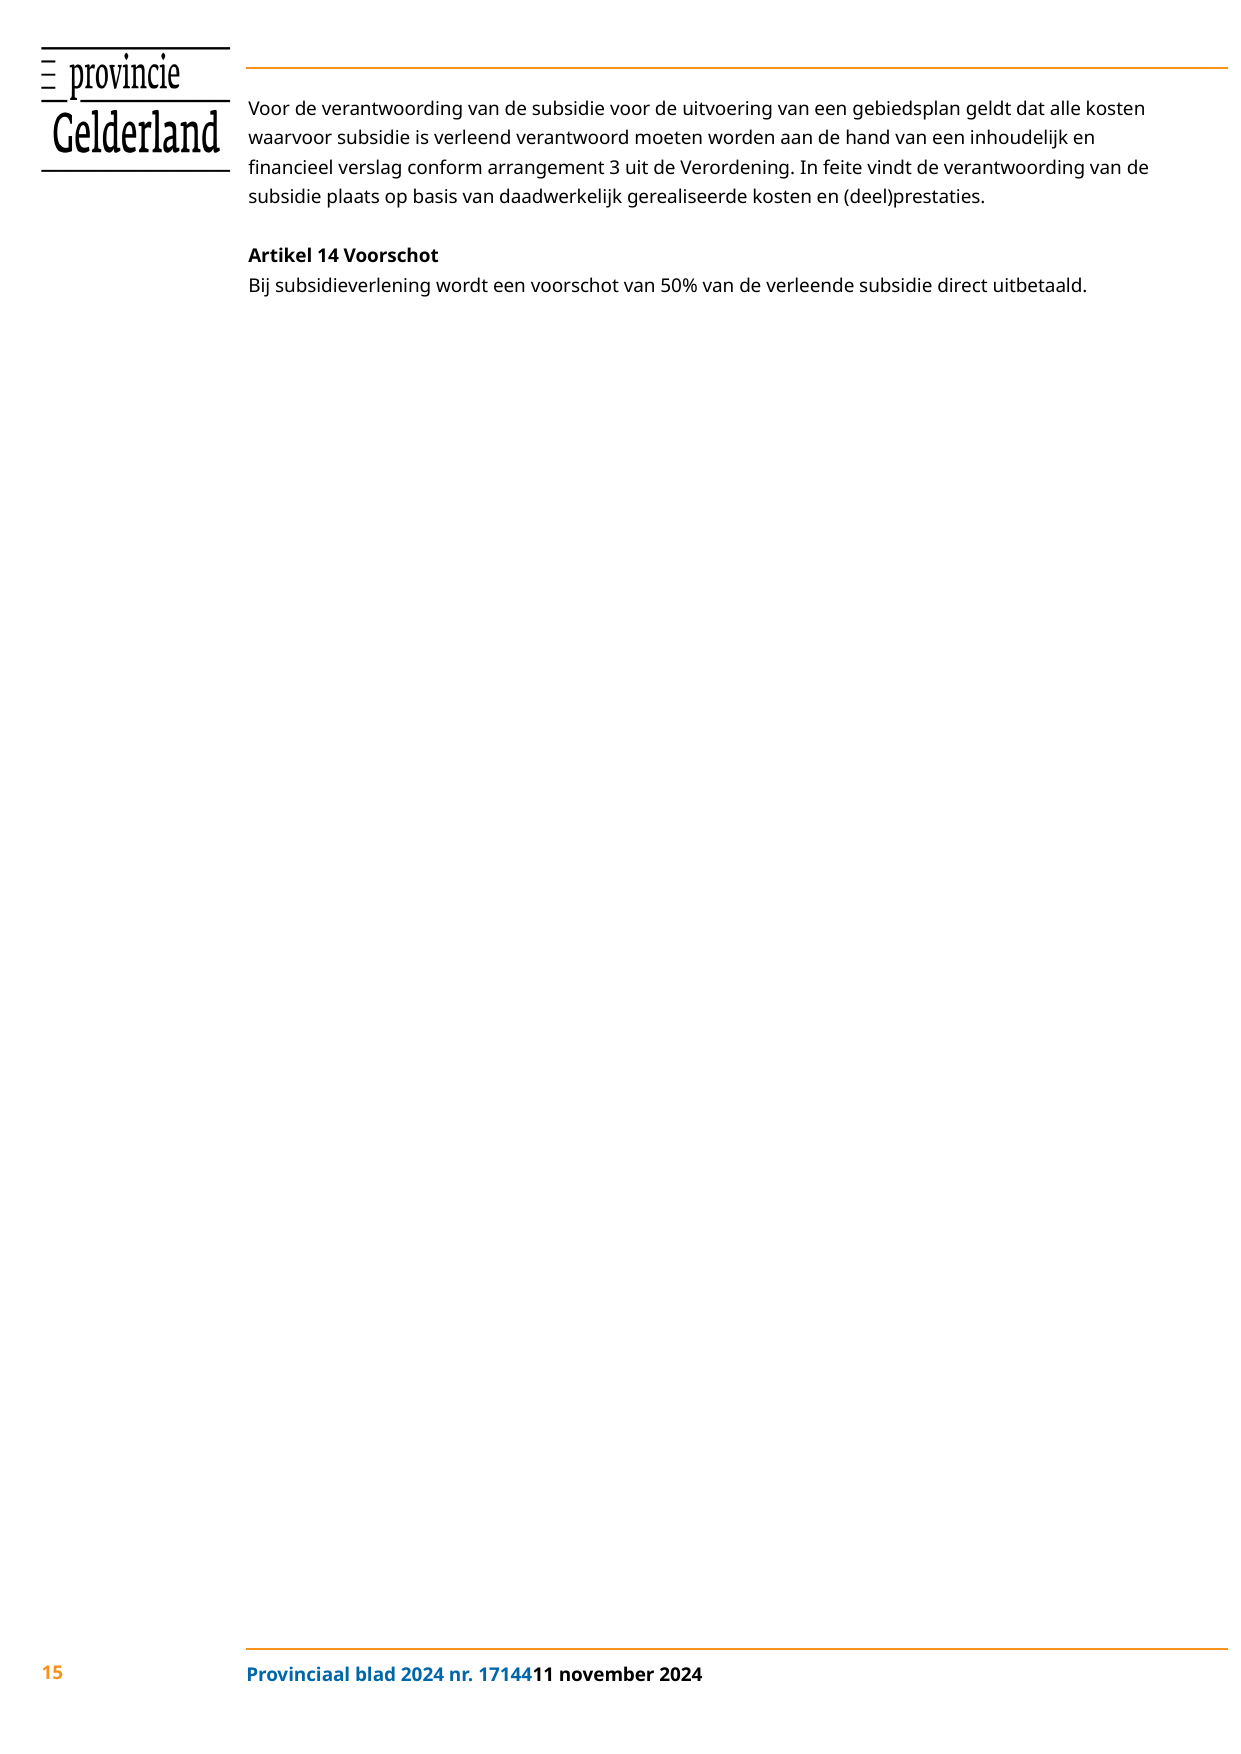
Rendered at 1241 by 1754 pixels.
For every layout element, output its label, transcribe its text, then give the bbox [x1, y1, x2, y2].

text Artikel 14 Voorschot [248, 243, 1152, 268]
text Voor de verantwoording van de subsidie voor de uitvoering van een gebiedsplan geldt dat alle kosten waarvoor subsidie is verleend verantwoord moeten worden aan de hand van een inhoudelijk en financieel verslag conform arrangement 3 uit de Verordening. In feite vindt de verantwoording van de subsidie plaats op basis van daadwerkelijk gerealiseerde kosten en (deel)prestaties. [248, 95, 1152, 209]
picture [41, 47, 231, 172]
text Bij subsidieverlening wordt een voorschot van 50% van de verleende subsidie direct uitbetaald. [248, 272, 1152, 298]
